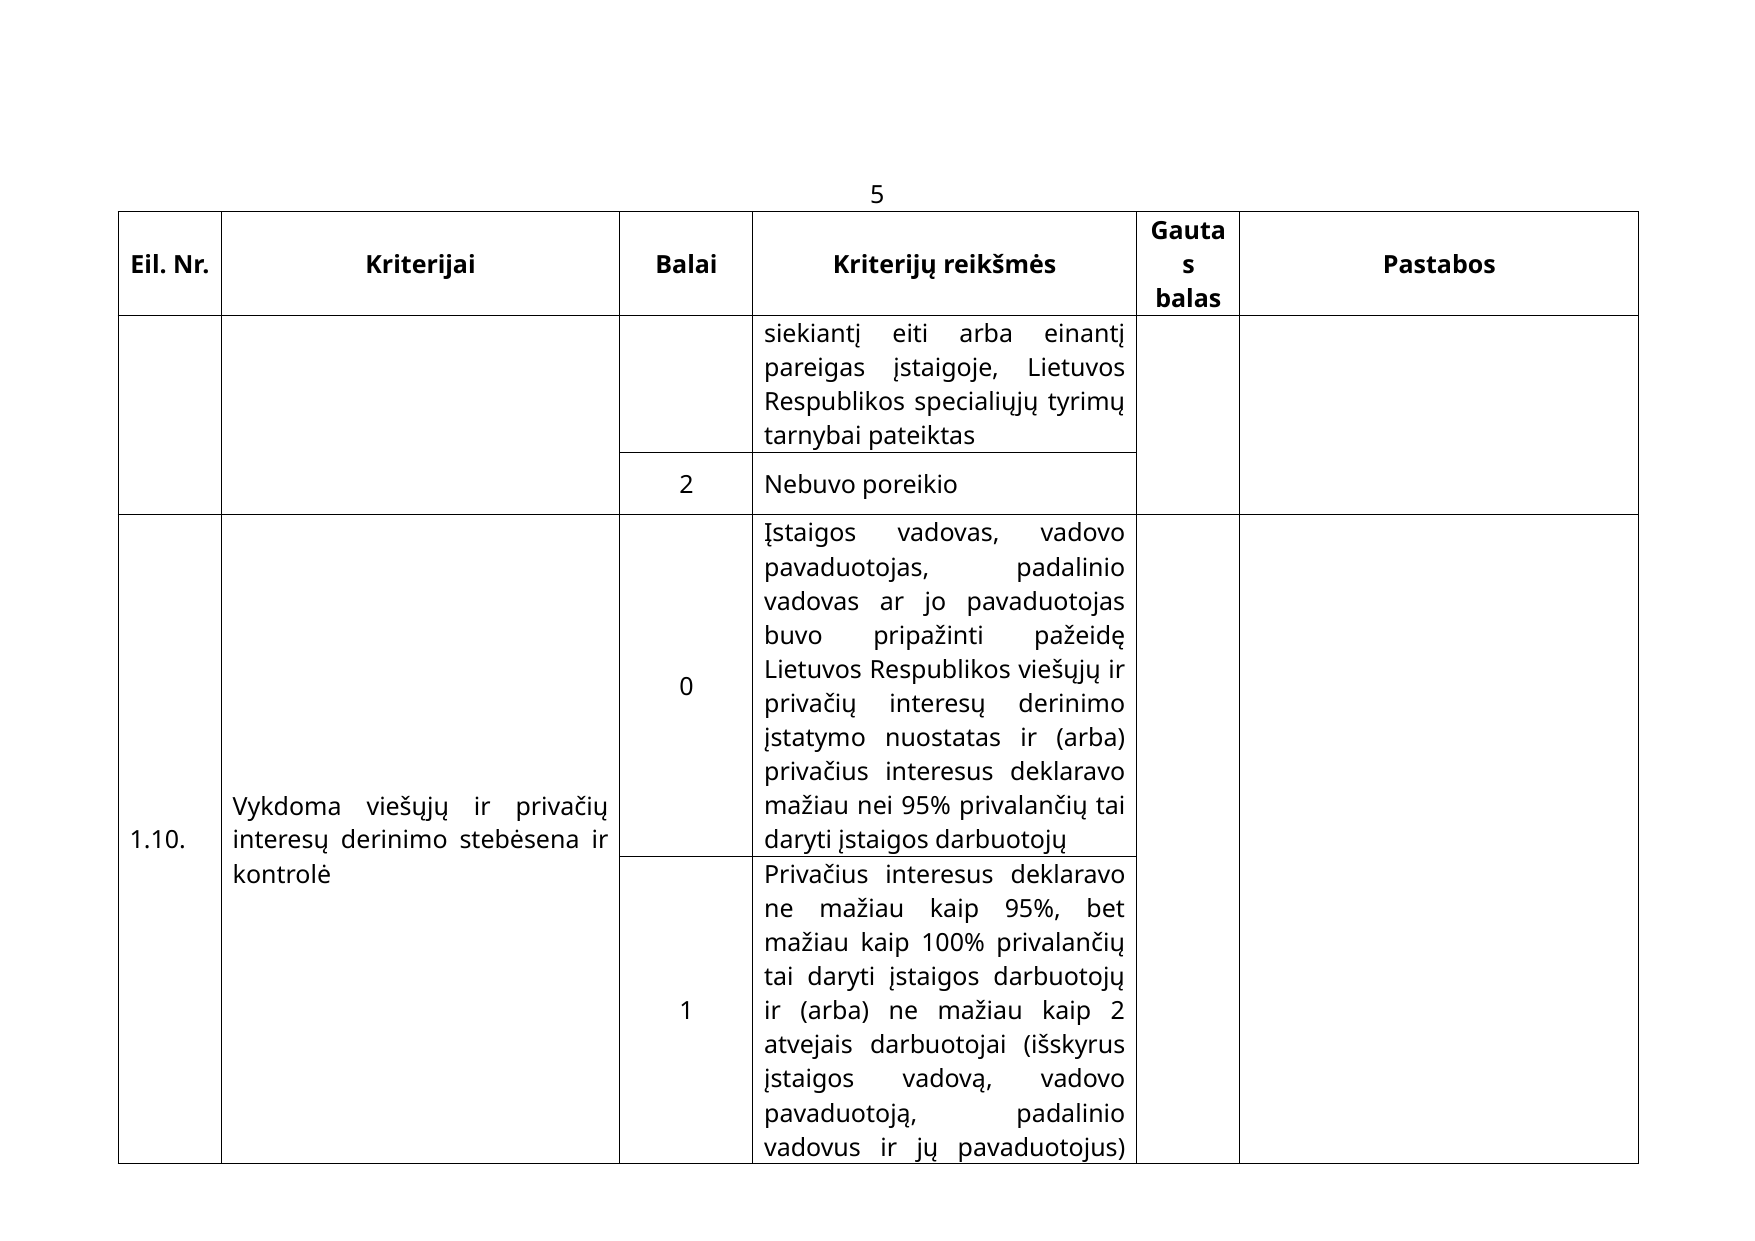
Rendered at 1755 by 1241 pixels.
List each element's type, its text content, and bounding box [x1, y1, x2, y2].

table_cell [1240, 316, 1638, 514]
table_cell Įstaigos vadovas, vadovo pavaduotojas, padalinio vadovas ar jo pavaduotojas buvo pripažinti pažeidę Lietuvos Respublikos viešųjų ir privačių interesų derinimo įstatymo nuostatas ir (arba) privačius interesus deklaravo mažiau nei 95% privalančių tai daryti įstaigos darbuotojų [753, 515, 1136, 856]
table_header Eil. Nr. [119, 212, 221, 314]
table_cell Privačius interesus deklaravo ne mažiau kaip 95%, bet mažiau kaip 100% privalančių tai daryti įstaigos darbuotojų ir (arba) ne mažiau kaip 2 atvejais darbuotojai (išskyrus įstaigos vadovą, vadovo pavaduotoją, padalinio vadovus ir jų pavaduotojus) [753, 857, 1136, 1163]
table_header Pastabos [1240, 212, 1638, 314]
table_cell [1137, 316, 1239, 514]
table_header Gautas balas [1137, 212, 1239, 314]
table_cell [1137, 515, 1239, 1163]
table_cell 1.10. [119, 515, 221, 1163]
table_cell Nebuvo poreikio [753, 453, 1136, 514]
table_cell 0 [620, 515, 752, 856]
table_cell [1240, 515, 1638, 1163]
table_cell 1 [620, 857, 752, 1163]
table_cell [222, 316, 619, 514]
table_header Balai [620, 212, 752, 314]
table_cell Vykdoma viešųjų ir privačių interesų derinimo stebėsena ir kontrolė [222, 515, 619, 1163]
table_cell 2 [620, 453, 752, 514]
table_cell [119, 316, 221, 514]
table_header Kriterijai [222, 212, 619, 314]
table_cell siekiantį eiti arba einantį pareigas įstaigoje, Lietuvos Respublikos specialiųjų tyrimų tarnybai pateiktas [753, 316, 1136, 452]
table_cell [620, 316, 752, 452]
table_header Kriterijų reikšmės [753, 212, 1136, 314]
